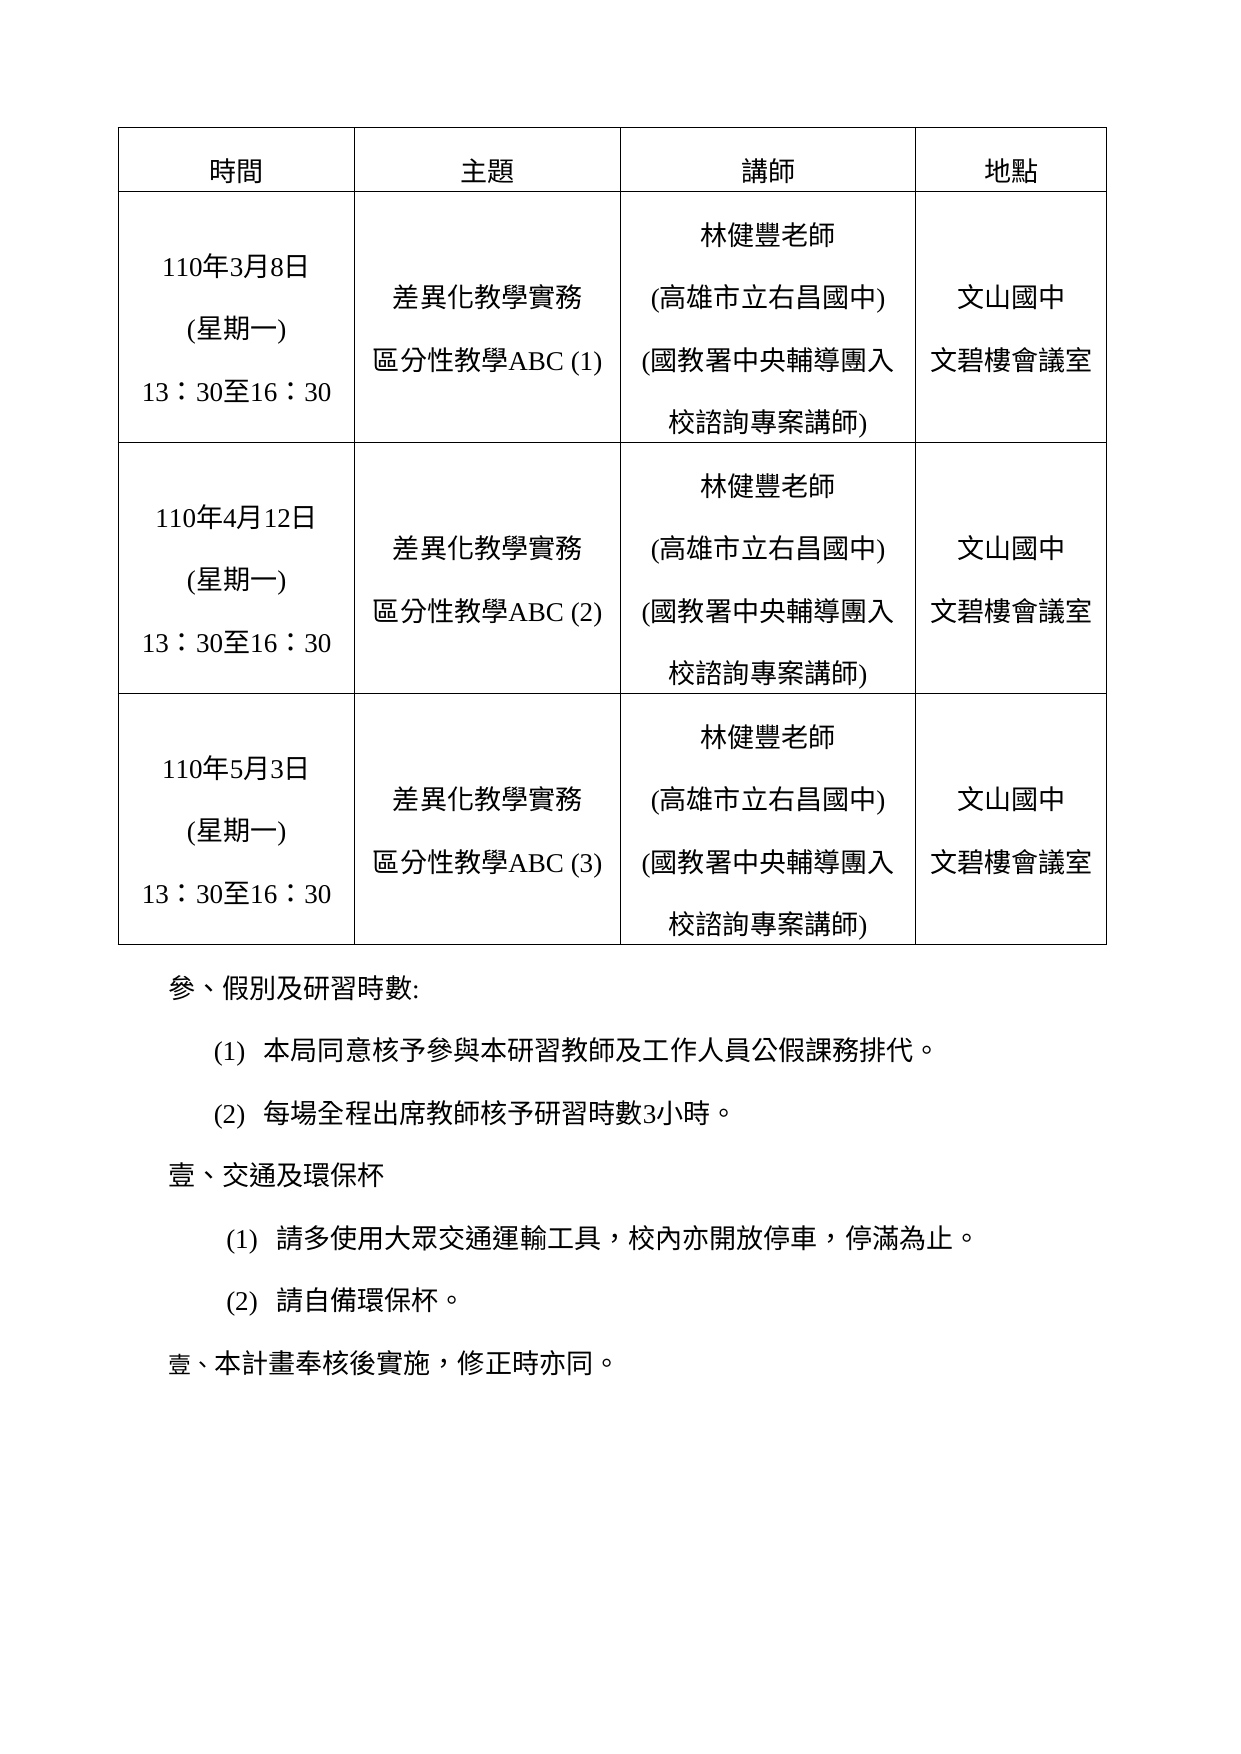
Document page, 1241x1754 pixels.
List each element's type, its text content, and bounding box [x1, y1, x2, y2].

table_cell 林健豐老師 (高雄市立右昌國中) (國教署中央輔導團入校諮詢專案講師) [621, 443, 915, 693]
list 交通及環保杯 [168, 1132, 1122, 1195]
table_cell 文山國中 文碧樓會議室 [916, 443, 1106, 693]
list 本局同意核予參與本研習教師及工作人員公假課務排代。 [213, 1007, 1122, 1070]
list 假別及研習時數: [168, 945, 1122, 1007]
list 本計畫奉核後實施，修正時亦同。 [168, 1320, 1122, 1382]
table_cell 差異化教學實務 區分性教學ABC (2) [355, 443, 620, 693]
table_cell 林健豐老師 (高雄市立右昌國中) (國教署中央輔導團入校諮詢專案講師) [621, 192, 915, 442]
table_cell 林健豐老師 (高雄市立右昌國中) (國教署中央輔導團入校諮詢專案講師) [621, 694, 915, 944]
table_cell 差異化教學實務 區分性教學ABC (1) [355, 192, 620, 442]
table_header 地點 [916, 128, 1106, 191]
list 每場全程出席教師核予研習時數3小時。 [213, 1070, 1122, 1132]
table_cell 文山國中 文碧樓會議室 [916, 192, 1106, 442]
table_cell 110年3月8日 (星期一) 13：30至16：30 [119, 192, 354, 442]
table_header 主題 [355, 128, 620, 191]
table_header 時間 [119, 128, 354, 191]
list 請多使用大眾交通運輸工具，校內亦開放停車，停滿為止。 [226, 1195, 1122, 1257]
table_cell 文山國中 文碧樓會議室 [916, 694, 1106, 944]
table_header 講師 [621, 128, 915, 191]
table_cell 差異化教學實務 區分性教學ABC (3) [355, 694, 620, 944]
table_cell 110年5月3日 (星期一) 13：30至16：30 [119, 694, 354, 944]
list 請自備環保杯。 [226, 1257, 1122, 1320]
table_cell 110年4月12日 (星期一) 13：30至16：30 [119, 443, 354, 693]
